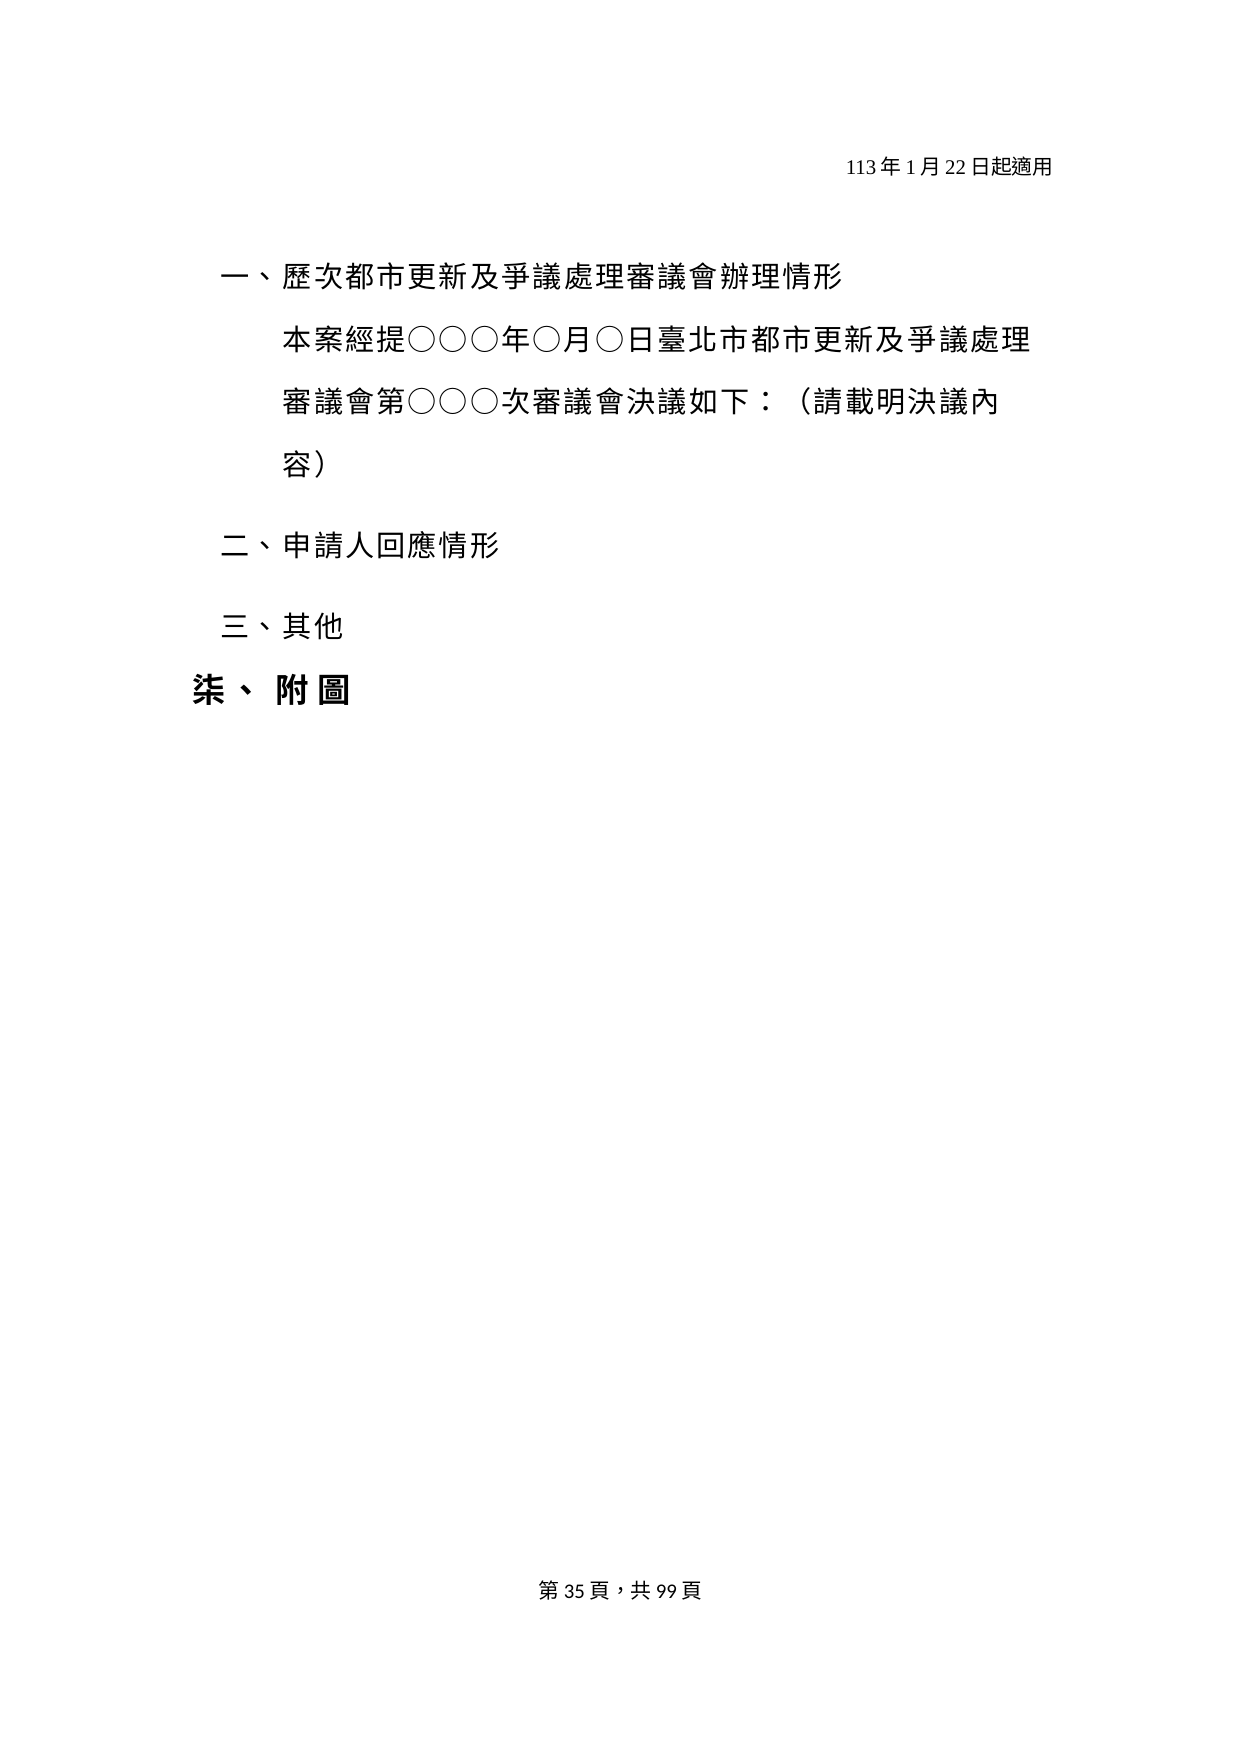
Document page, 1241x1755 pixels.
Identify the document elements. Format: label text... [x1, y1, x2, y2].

text 本案經提○○○年○月○日臺北市都市更新及爭議處理審議會第○○○次審議會決議如下：（請載明決議內容） [276, 296, 1052, 483]
subtitle 一、歷次都市更新及爭議處理審議會辦理情形 [217, 233, 1052, 296]
subtitle 二、申請人回應情形 [217, 502, 1052, 565]
subtitle 三、其他 [217, 583, 1052, 646]
text 柒、附圖 [188, 646, 1052, 708]
